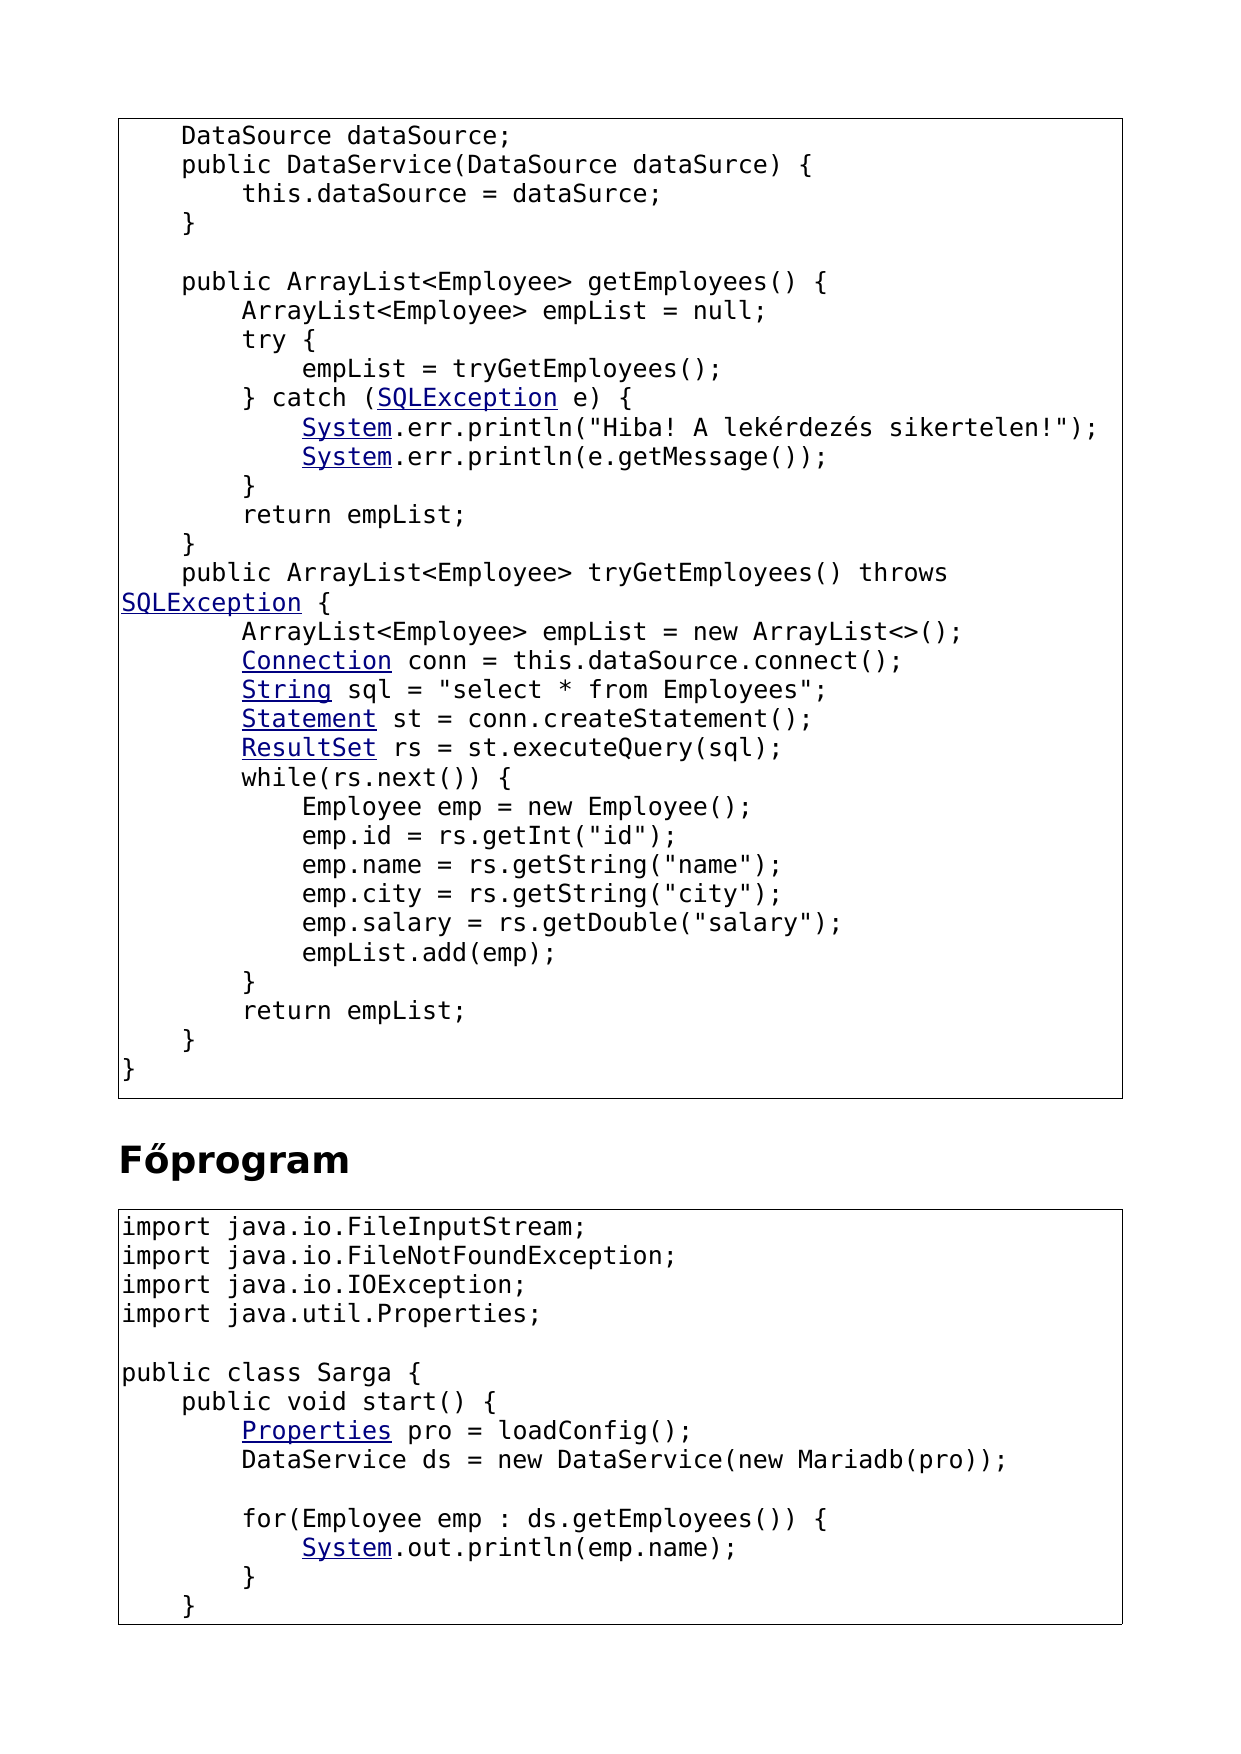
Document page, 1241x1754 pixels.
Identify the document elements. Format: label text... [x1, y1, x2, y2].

subtitle Főprogram [118, 1138, 1122, 1182]
table_header DataSource dataSource; public DataService(DataSource dataSurce) { this.dataSource = dataSurce; } public ArrayList<Employee> getEmployees() { ArrayList<Employee> empList = null; try { empList = tryGetEmployees(); } catch (SQLException e) { System.err.println("Hiba! A lekérdezés sikertelen!"); System.err.println(e.getMessage()); } return empList; } public ArrayList<Employee> tryGetEmployees() throws SQLException { ArrayList<Employee> empList = new ArrayList<>(); Connection conn = this.dataSource.connect(); String sql = "select * from Employees"; Statement st = conn.createStatement(); ResultSet rs = st.executeQuery(sql); while(rs.next()) { Employee emp = new Employee(); emp.id = rs.getInt("id"); emp.name = rs.getString("name"); emp.city = rs.getString("city"); emp.salary = rs.getDouble("salary"); empList.add(emp); } return empList; } } [119, 119, 1122, 1098]
table_header import java.io.FileInputStream; import java.io.FileNotFoundException; import java.io.IOException; import java.util.Properties; public class Sarga { public void start() { Properties pro = loadConfig(); DataService ds = new DataService(new Mariadb(pro)); for(Employee emp : ds.getEmployees()) { System.out.println(emp.name); } } [119, 1210, 1122, 1623]
